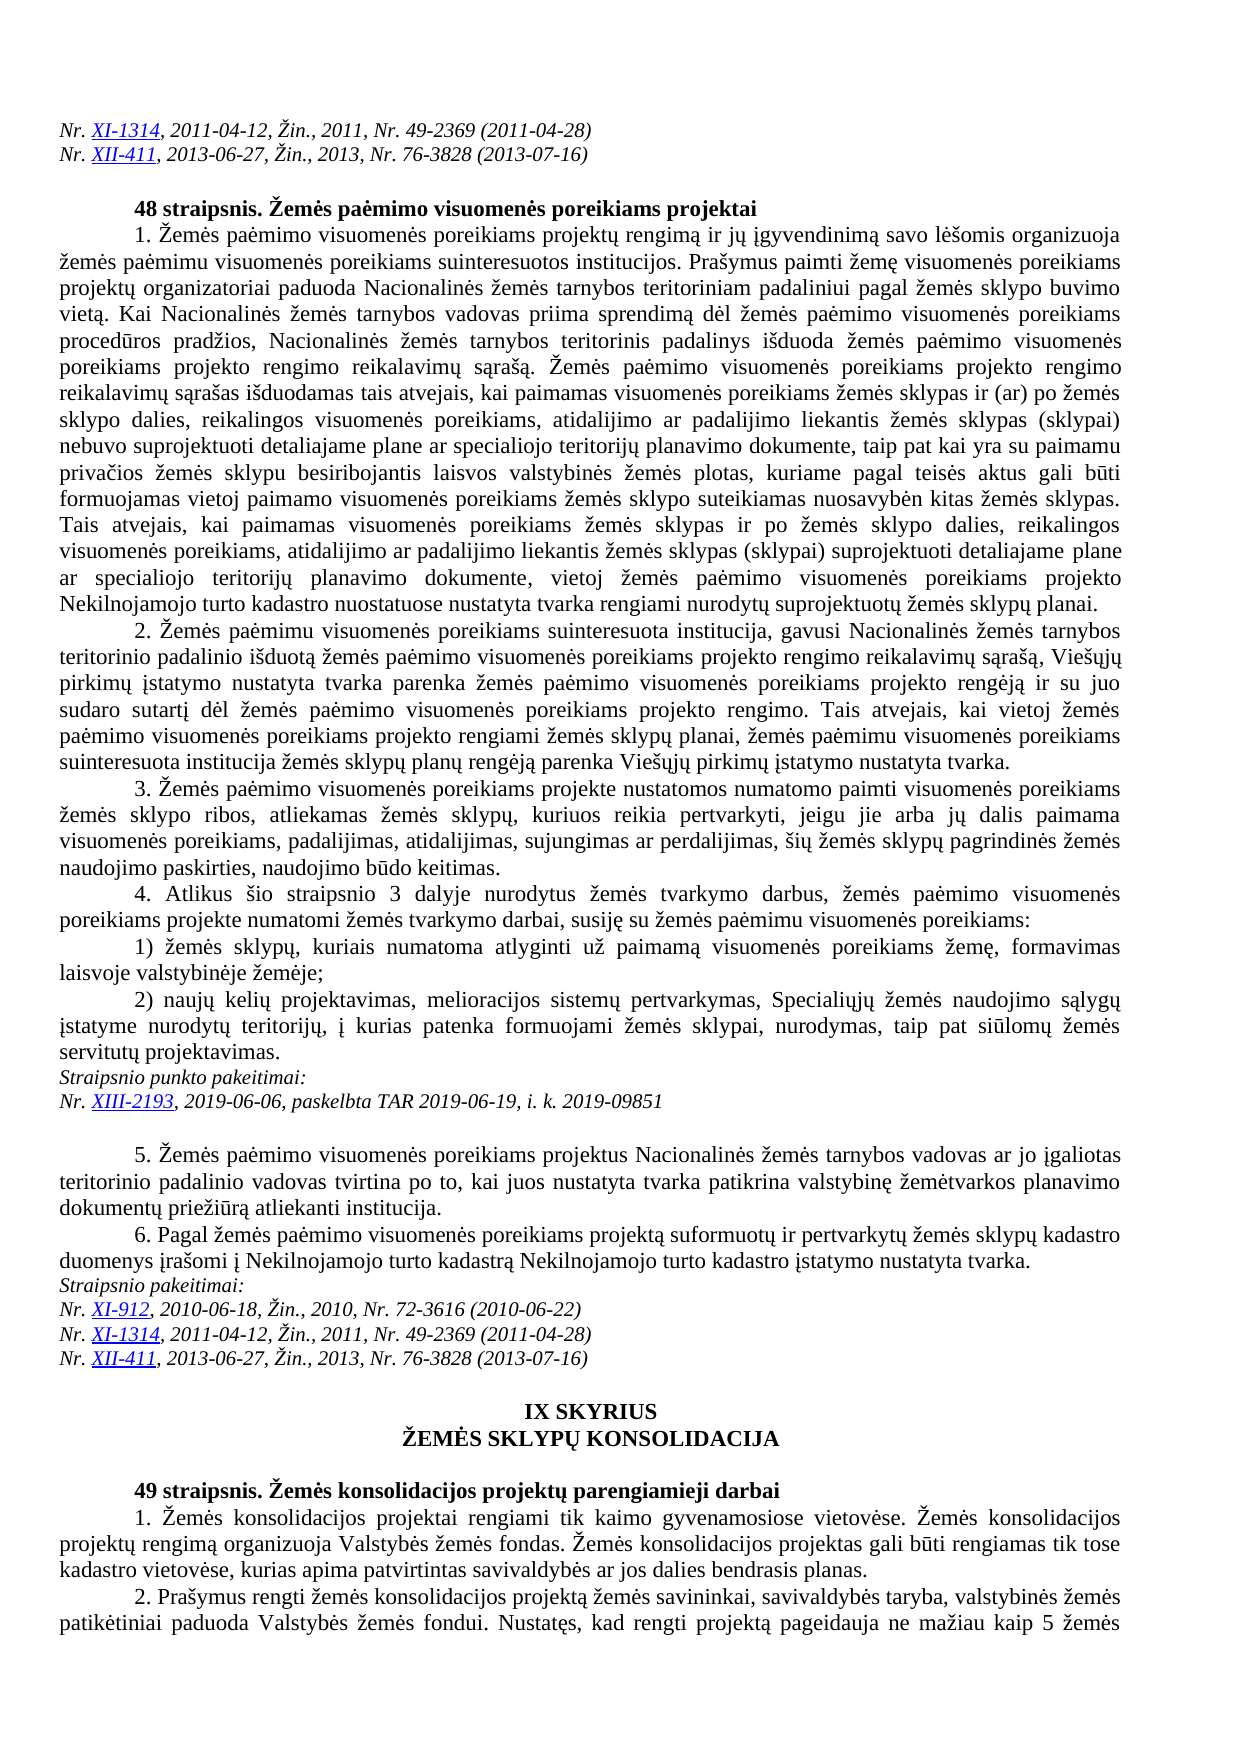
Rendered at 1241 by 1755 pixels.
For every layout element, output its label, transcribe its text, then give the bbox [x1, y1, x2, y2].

text 3. Žemės paėmimo visuomenės poreikiams projekte nustatomos numatomo paimti visuomenės poreikiams žemės sklypo ribos, atliekamas žemės sklypų, kuriuos reikia pertvarkyti, jeigu jie arba jų dalis paimama visuomenės poreikiams, padalijimas, atidalijimas, sujungimas ar perdalijimas, šių žemės sklypų pagrindinės žemės naudojimo paskirties, naudojimo būdo keitimas. [59, 775, 1122, 880]
text Nr. XII-411, 2013-06-27, Žin., 2013, Nr. 76-3828 (2013-07-16) [59, 1346, 1122, 1369]
text Nr. XIII-2193, 2019-06-06, paskelbta TAR 2019-06-19, i. k. 2019-09851 [59, 1089, 1122, 1113]
text IX skyrius [59, 1398, 1122, 1425]
text 49 straipsnis. Žemės konsolidacijos projektų parengiamieji darbai [59, 1477, 1122, 1504]
text 1. Žemės konsolidacijos projektai rengiami tik kaimo gyvenamosiose vietovėse. Žemės konsolidacijos projektų rengimą organizuoja Valstybės žemės fondas. Žemės konsolidacijos projektas gali būti rengiamas tik tose kadastro vietovėse, kurias apima patvirtintas savivaldybės ar jos dalies bendrasis planas. [59, 1504, 1122, 1583]
text Žemės sklypų konsolidacija [59, 1425, 1122, 1451]
text Straipsnio punkto pakeitimai: [59, 1065, 1122, 1089]
text 6. Pagal žemės paėmimo visuomenės poreikiams projektą suformuotų ir pertvarkytų žemės sklypų kadastro duomenys įrašomi į Nekilnojamojo turto kadastrą Nekilnojamojo turto kadastro įstatymo nustatyta tvarka. [59, 1221, 1122, 1273]
text 2. Žemės paėmimu visuomenės poreikiams suinteresuota institucija, gavusi Nacionalinės žemės tarnybos teritorinio padalinio išduotą žemės paėmimo visuomenės poreikiams projekto rengimo reikalavimų sąrašą, Viešųjų pirkimų įstatymo nustatyta tvarka parenka žemės paėmimo visuomenės poreikiams projekto rengėją ir su juo sudaro sutartį dėl žemės paėmimo visuomenės poreikiams projekto rengimo. Tais atvejais, kai vietoj žemės paėmimo visuomenės poreikiams projekto rengiami žemės sklypų planai, žemės paėmimu visuomenės poreikiams suinteresuota institucija žemės sklypų planų rengėją parenka Viešųjų pirkimų įstatymo nustatyta tvarka. [59, 617, 1122, 775]
text Nr. XI-1314, 2011-04-12, Žin., 2011, Nr. 49-2369 (2011-04-28) [59, 118, 1122, 142]
text 2) naujų kelių projektavimas, melioracijos sistemų pertvarkymas, Specialiųjų žemės naudojimo sąlygų įstatyme nurodytų teritorijų, į kurias patenka formuojami žemės sklypai, nurodymas, taip pat siūlomų žemės servitutų projektavimas. [59, 986, 1122, 1065]
text 4. Atlikus šio straipsnio 3 dalyje nurodytus žemės tvarkymo darbus, žemės paėmimo visuomenės poreikiams projekte numatomi žemės tvarkymo darbai, susiję su žemės paėmimu visuomenės poreikiams: [59, 880, 1122, 933]
text 1. Žemės paėmimo visuomenės poreikiams projektų rengimą ir jų įgyvendinimą savo lėšomis organizuoja žemės paėmimu visuomenės poreikiams suinteresuotos institucijos. Prašymus paimti žemę visuomenės poreikiams projektų organizatoriai paduoda Nacionalinės žemės tarnybos teritoriniam padaliniui pagal žemės sklypo buvimo vietą. Kai Nacionalinės žemės tarnybos vadovas priima sprendimą dėl žemės paėmimo visuomenės poreikiams procedūros pradžios, Nacionalinės žemės tarnybos teritorinis padalinys išduoda žemės paėmimo visuomenės poreikiams projekto rengimo reikalavimų sąrašą. Žemės paėmimo visuomenės poreikiams projekto rengimo reikalavimų sąrašas išduodamas tais atvejais, kai paimamas visuomenės poreikiams žemės sklypas ir (ar) po žemės sklypo dalies, reikalingos visuomenės poreikiams, atidalijimo ar padalijimo liekantis žemės sklypas (sklypai) nebuvo suprojektuoti detaliajame plane ar specialiojo teritorijų planavimo dokumente, taip pat kai yra su paimamu privačios žemės sklypu besiribojantis laisvos valstybinės žemės plotas, kuriame pagal teisės aktus gali būti formuojamas vietoj paimamo visuomenės poreikiams žemės sklypo suteikiamas nuosavybėn kitas žemės sklypas. Tais atvejais, kai paimamas visuomenės poreikiams žemės sklypas ir po žemės sklypo dalies, reikalingos visuomenės poreikiams, atidalijimo ar padalijimo liekantis žemės sklypas (sklypai) suprojektuoti detaliajame plane ar specialiojo teritorijų planavimo dokumente, vietoj žemės paėmimo visuomenės poreikiams projekto Nekilnojamojo turto kadastro nuostatuose nustatyta tvarka rengiami nurodytų suprojektuotų žemės sklypų planai. [59, 221, 1122, 617]
text 2. Prašymus rengti žemės konsolidacijos projektą žemės savininkai, savivaldybės taryba, valstybinės žemės patikėtiniai paduoda Valstybės žemės fondui. Nustatęs, kad rengti projektą pageidauja ne mažiau kaip 5 žemės [59, 1583, 1122, 1636]
text Straipsnio pakeitimai: [59, 1273, 1122, 1297]
text 1) žemės sklypų, kuriais numatoma atlyginti už paimamą visuomenės poreikiams žemę, formavimas laisvoje valstybinėje žemėje; [59, 933, 1122, 986]
text Nr. XI-1314, 2011-04-12, Žin., 2011, Nr. 49-2369 (2011-04-28) [59, 1321, 1122, 1346]
text Nr. XII-411, 2013-06-27, Žin., 2013, Nr. 76-3828 (2013-07-16) [59, 142, 1122, 166]
text 48 straipsnis. Žemės paėmimo visuomenės poreikiams projektai [59, 195, 1122, 221]
text 5. Žemės paėmimo visuomenės poreikiams projektus Nacionalinės žemės tarnybos vadovas ar jo įgaliotas teritorinio padalinio vadovas tvirtina po to, kai juos nustatyta tvarka patikrina valstybinę žemėtvarkos planavimo dokumentų priežiūrą atliekanti institucija. [59, 1142, 1122, 1221]
text Nr. XI-912, 2010-06-18, Žin., 2010, Nr. 72-3616 (2010-06-22) [59, 1297, 1122, 1321]
